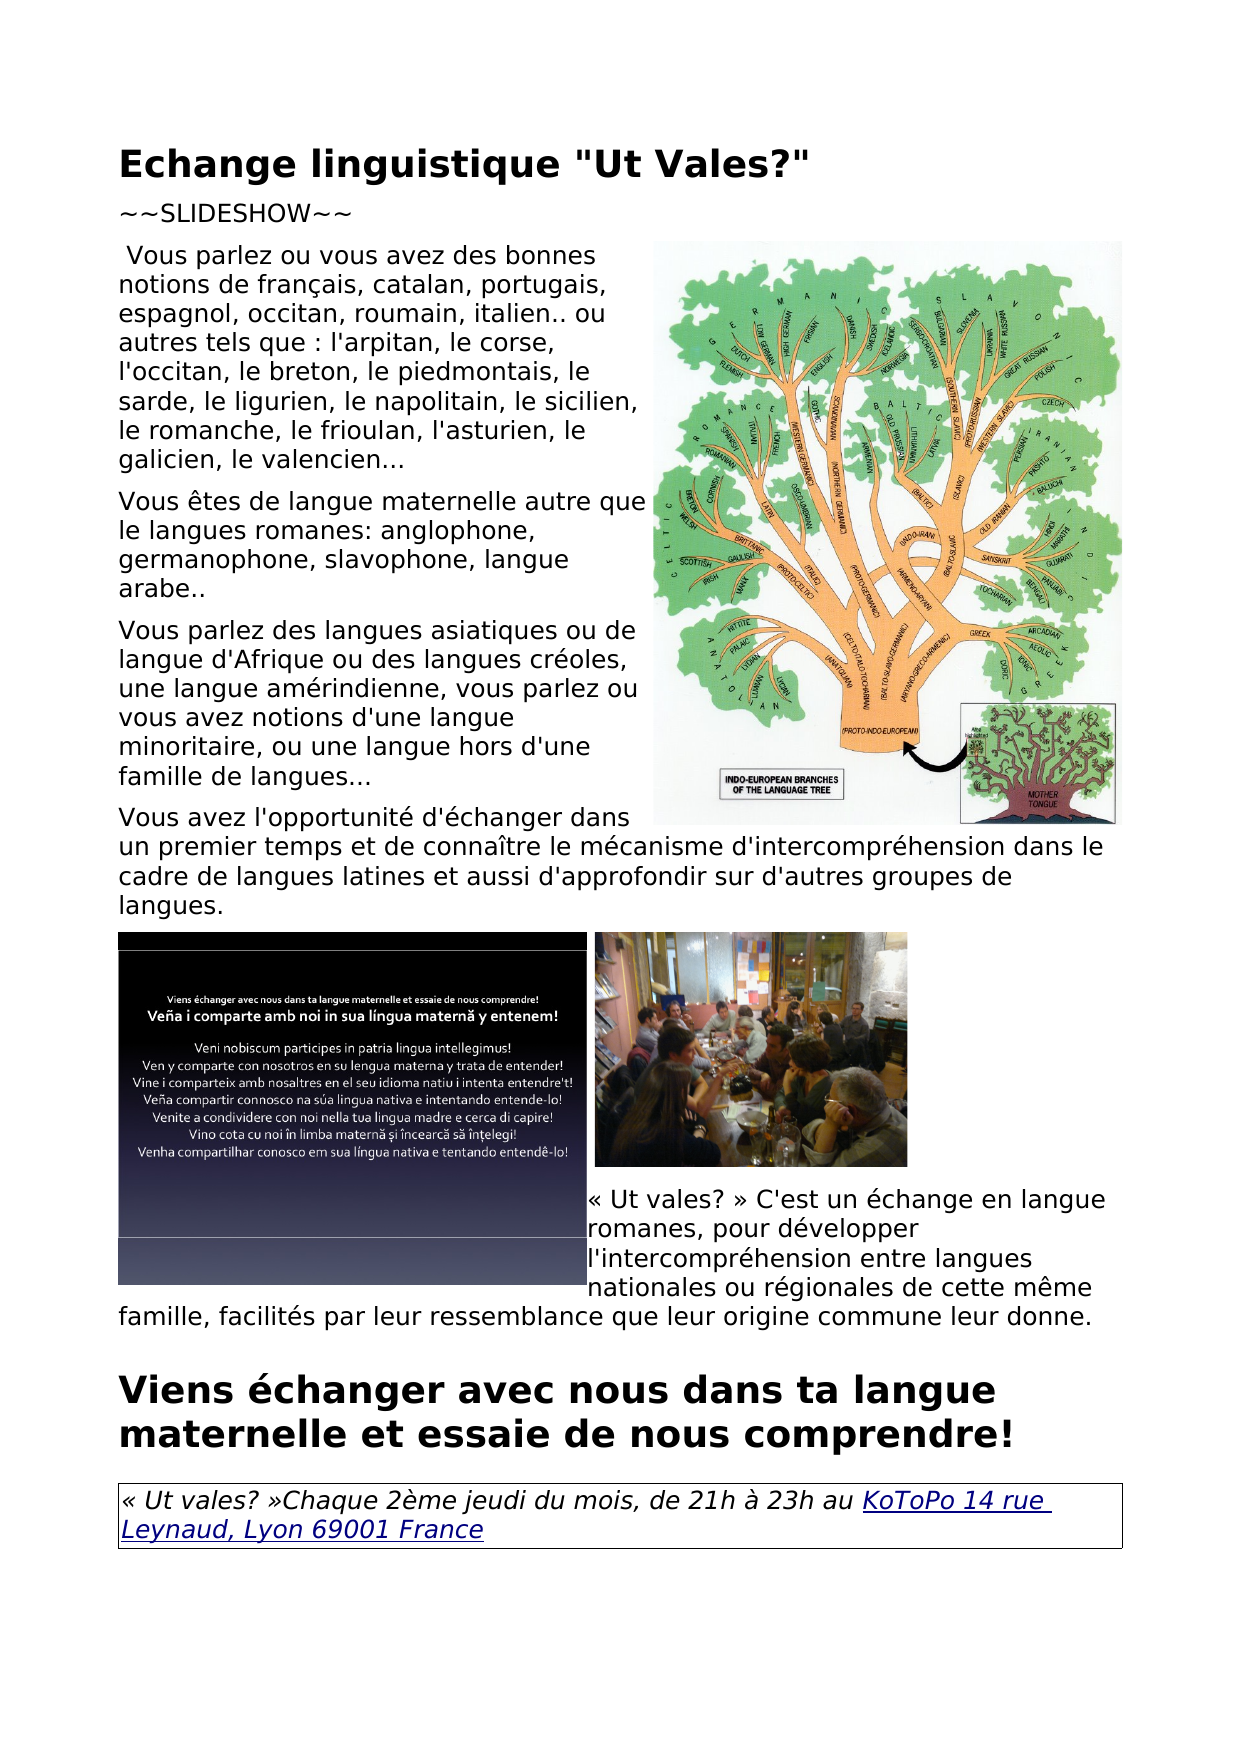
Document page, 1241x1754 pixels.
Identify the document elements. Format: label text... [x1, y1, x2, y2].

text Vous parlez ou vous avez des bonnes notions de français, catalan, portugais, espagnol, occitan, roumain, italien.. ou autres tels que : l'arpitan, le corse, l'occitan, le breton, le piedmontais, le sarde, le ligurien, le napolitain, le sicilien, le romanche, le frioulan, l'asturien, le galicien, le valencien... [118, 241, 653, 474]
picture [653, 241, 1123, 825]
text ~~SLIDESHOW~~ [118, 199, 1122, 228]
table_header « Ut vales? »Chaque 2ème jeudi du mois, de 21h à 23h au KoToPo 14 rue Leynaud, Lyon 69001 France [119, 1484, 1122, 1548]
picture [594, 932, 908, 1167]
subtitle Echange linguistique "Ut Vales?" [118, 143, 1122, 187]
text Vous avez l'opportunité d'échanger dans un premier temps et de connaître le mécanisme d'intercompréhension dans le cadre de langues latines et aussi d'approfondir sur d'autres groupes de langues. [118, 803, 1122, 920]
subtitle Viens échanger avec nous dans ta langue maternelle et essaie de nous comprendre! [118, 1369, 1122, 1456]
text « Ut vales? » C'est un échange en langue romanes, pour développer l'intercompréhension entre langues nationales ou régionales de cette même famille, facilités par leur ressemblance que leur origine commune leur donne. [118, 1185, 1122, 1331]
text Vous parlez des langues asiatiques ou de langue d'Afrique ou des langues créoles, une langue amérindienne, vous parlez ou vous avez notions d'une langue minoritaire, ou une langue hors d'une famille de langues... [118, 616, 653, 791]
picture [118, 932, 587, 1285]
text Vous êtes de langue maternelle autre que le langues romanes: anglophone, germanophone, slavophone, langue arabe.. [118, 487, 653, 603]
